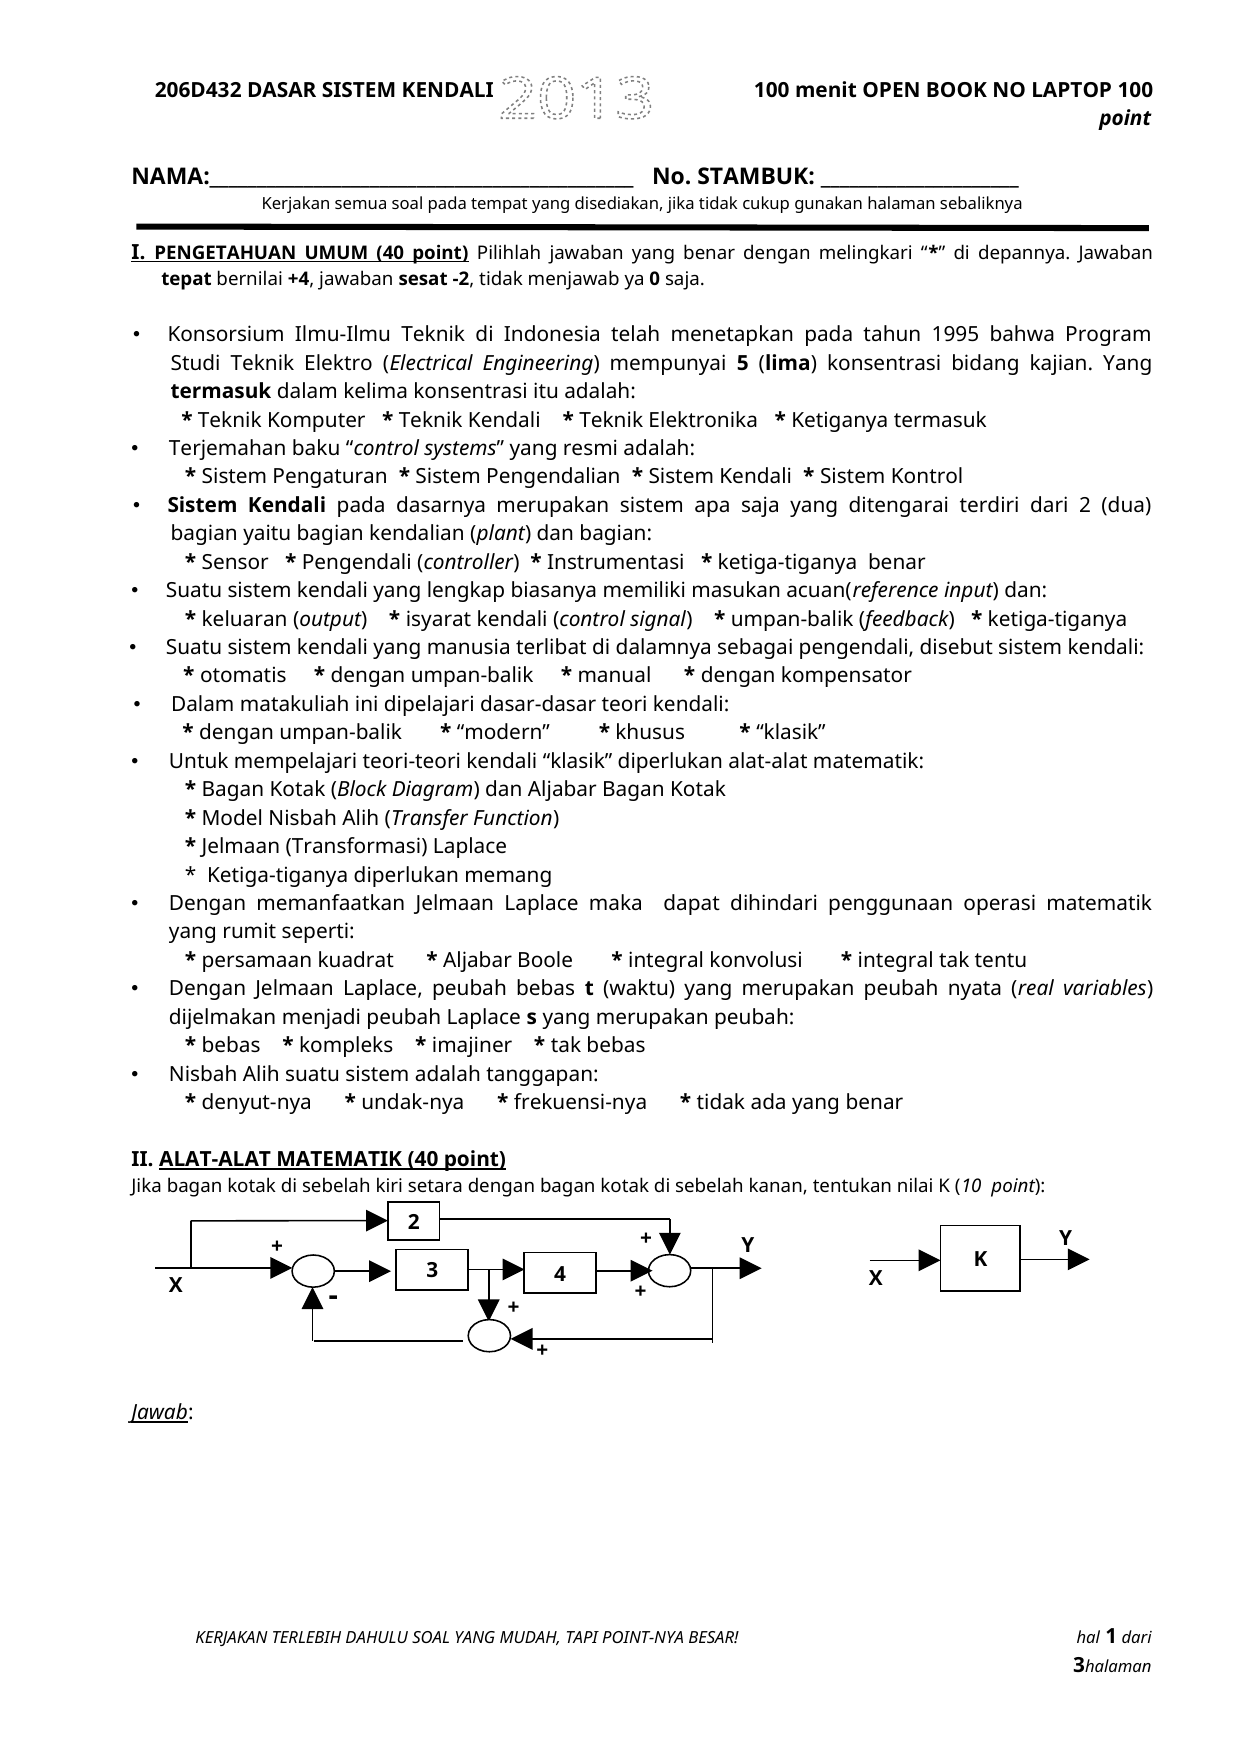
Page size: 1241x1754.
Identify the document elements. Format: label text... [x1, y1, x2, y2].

text * Sistem Pengaturan * Sistem Pengendalian * Sistem Kendali * Sistem Kontrol [120, 462, 1153, 490]
text * Teknik Komputer * Teknik Kendali * Teknik Elektronika * Ketiganya termasuk [120, 405, 1153, 433]
list Konsorsium Ilmu-Ilmu Teknik di Indonesia telah menetapkan pada tahun 1995 bahwa Program Studi Teknik Elektro (Electrical Engineering) mempunyai 5 (lima) konsentrasi bidang kajian. Yang termasuk dalam kelima konsentrasi itu adalah: [133, 319, 1153, 405]
text * denyut-nya * undak-nya * frekuensi-nya * tidak ada yang benar [131, 1087, 1153, 1116]
list Nisbah Alih suatu sistem adalah tanggapan: [131, 1059, 1153, 1087]
text * Sensor * Pengendali (controller) * Instrumentasi * ketiga-tiganya benar [120, 547, 1153, 575]
text * Jelmaan (Transformasi) Laplace [120, 831, 1153, 860]
text * Ketiga-tiganya diperlukan memang [120, 860, 1153, 888]
text Jawab: [131, 1397, 1153, 1426]
list Suatu sistem kendali yang manusia terlibat di dalamnya sebagai pengendali, disebut sistem kendali: [129, 632, 1153, 661]
list Dalam matakuliah ini dipelajari dasar-dasar teori kendali: [133, 689, 1153, 717]
text * keluaran (output) * isyarat kendali (control signal) * umpan-balik (feedback) * ketiga-tiganya [120, 604, 1153, 632]
list * otomatis * dengan umpan-balik * manual * dengan kompensator [129, 661, 1153, 689]
text I. PENGETAHUAN UMUM (40 point) Pilihlah jawaban yang benar dengan melingkari “*” di depannya. Jawaban tepat bernilai +4, jawaban sesat -2, tidak menjawab ya 0 saja. [131, 237, 1153, 291]
text II. ALAT-ALAT MATEMATIK (40 point) [131, 1144, 1153, 1172]
list Suatu sistem kendali yang lengkap biasanya memiliki masukan acuan(reference input) dan: [131, 575, 1153, 604]
text * Model Nisbah Alih (Transfer Function) [120, 803, 1153, 831]
list Dengan memanfaatkan Jelmaan Laplace maka dapat dihindari penggunaan operasi matematik yang rumit seperti: [131, 888, 1153, 945]
list Dengan Jelmaan Laplace, peubah bebas t (waktu) yang merupakan peubah nyata (real variables) dijelmakan menjadi peubah Laplace s yang merupakan peubah: [131, 973, 1153, 1030]
list Terjemahan baku “control systems” yang resmi adalah: [131, 433, 1153, 462]
list Untuk mempelajari teori-teori kendali “klasik” diperlukan alat-alat matematik: [131, 746, 1153, 774]
text * dengan umpan-balik * “modern” * khusus * “klasik” [133, 717, 1153, 746]
text * persamaan kuadrat * Aljabar Boole * integral konvolusi * integral tak tentu [120, 945, 1153, 973]
text * Bagan Kotak (Block Diagram) dan Aljabar Bagan Kotak [120, 774, 1153, 803]
text Jika bagan kotak di sebelah kiri setara dengan bagan kotak di sebelah kanan, tentukan nilai K (10 point): [131, 1172, 1153, 1198]
list Sistem Kendali pada dasarnya merupakan sistem apa saja yang ditengarai terdiri dari 2 (dua) bagian yaitu bagian kendalian (plant) dan bagian: [133, 490, 1153, 547]
text * bebas * kompleks * imajiner * tak bebas [120, 1030, 1153, 1059]
